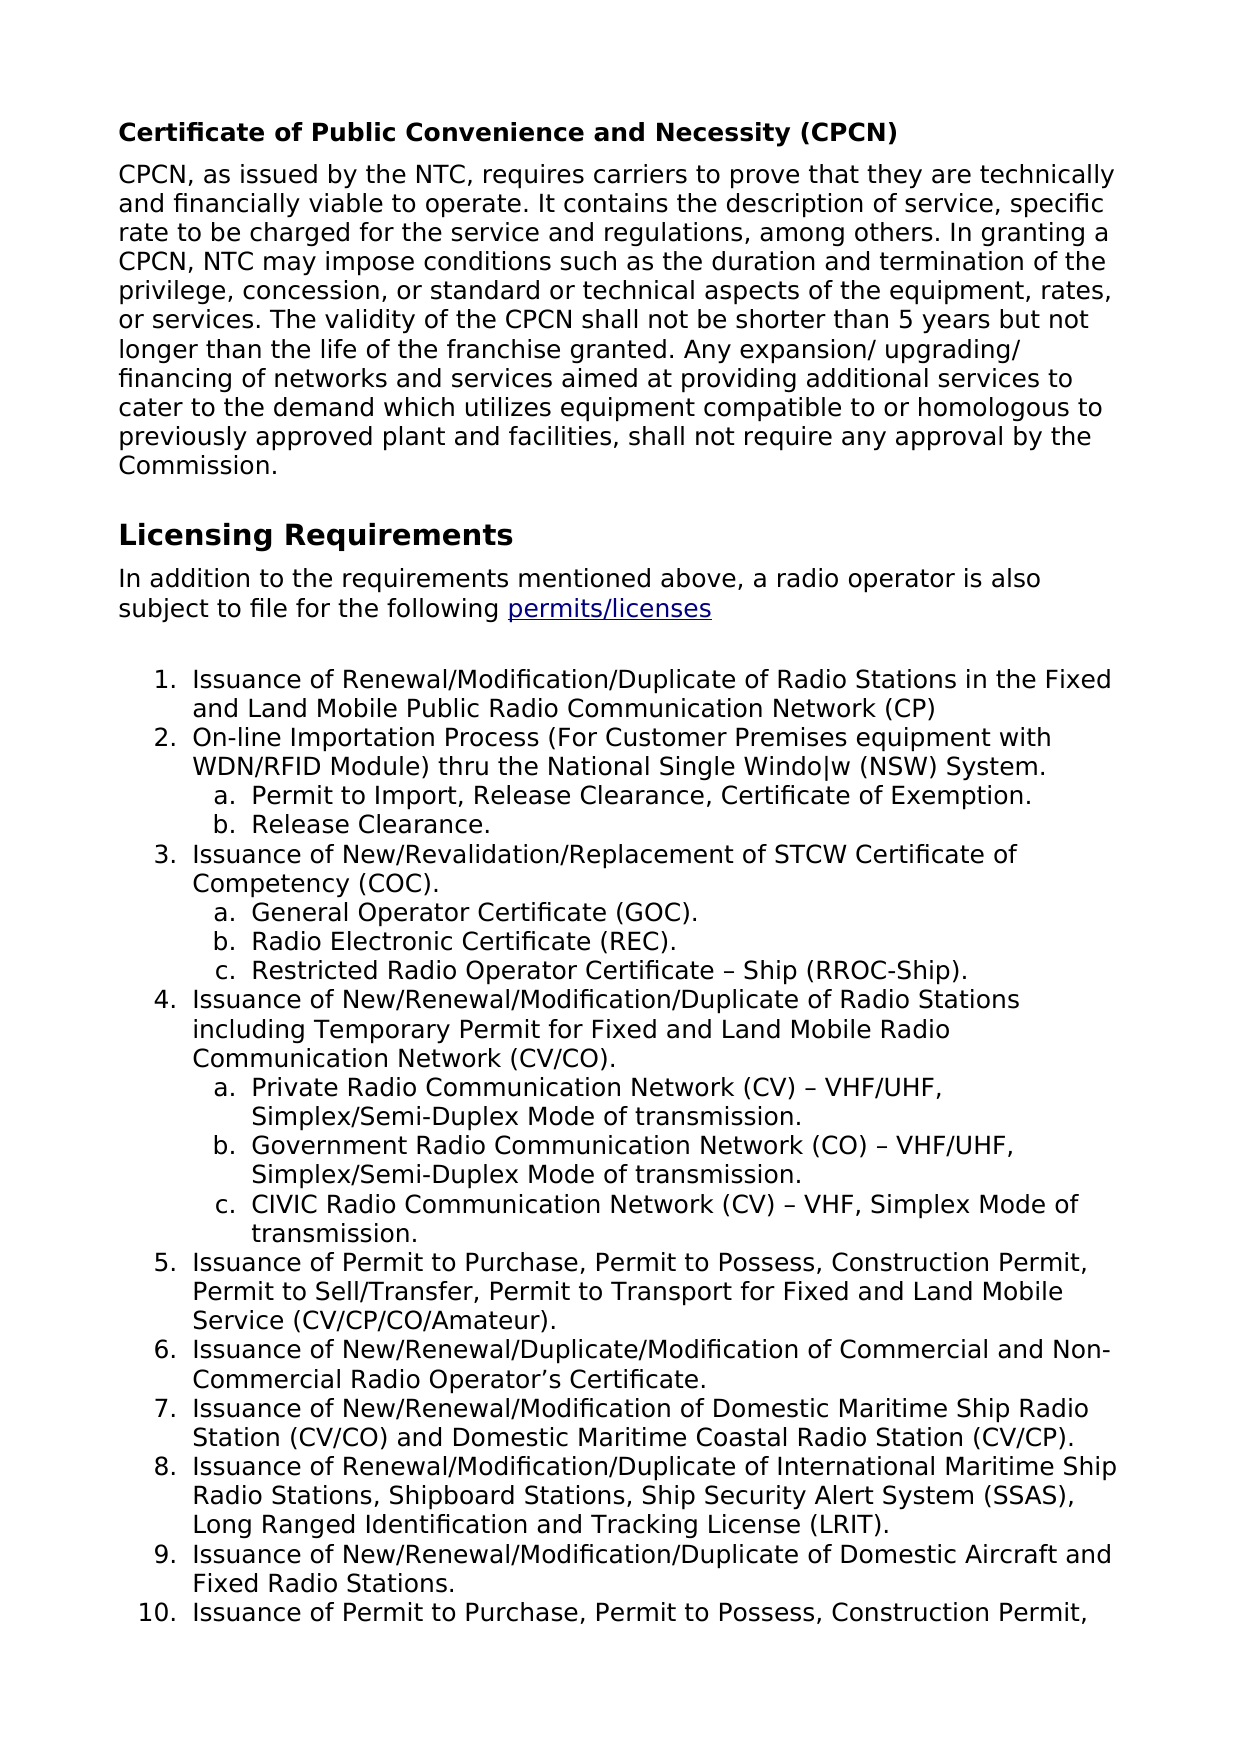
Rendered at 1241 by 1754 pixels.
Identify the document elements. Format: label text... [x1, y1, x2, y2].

list Issuance of Renewal/Modification/Duplicate of International Maritime Ship Radio Stations, Shipboard Stations, Ship Security Alert System (SSAS), Long Ranged Identification and Tracking License (LRIT). [177, 1452, 1122, 1540]
list Radio Electronic Certificate (REC). [236, 927, 1122, 957]
list Issuance of New/Revalidation/Replacement of STCW Certificate of Competency (COC). [177, 840, 1122, 898]
list Government Radio Communication Network (CO) – VHF/UHF, Simplex/Semi-Duplex Mode of transmission. [236, 1132, 1122, 1190]
list On-line Importation Process (For Customer Premises equipment with WDN/RFID Module) thru the National Single Windo|w (NSW) System. [177, 723, 1122, 782]
list CIVIC Radio Communication Network (CV) – VHF, Simplex Mode of transmission. [236, 1190, 1122, 1248]
list General Operator Certificate (GOC). [236, 898, 1122, 927]
text In addition to the requirements mentioned above, a radio operator is also subject to file for the following permits/licenses [118, 564, 1122, 623]
list Restricted Radio Operator Certificate – Ship (RROC-Ship). [236, 957, 1122, 986]
list Issuance of Permit to Purchase, Permit to Possess, Construction Permit, [177, 1598, 1122, 1627]
list Issuance of New/Renewal/Duplicate/Modification of Commercial and Non-Commercial Radio Operator’s Certificate. [177, 1336, 1122, 1394]
list Issuance of New/Renewal/Modification/Duplicate of Radio Stations including Temporary Permit for Fixed and Land Mobile Radio Communication Network (CV/CO). [177, 986, 1122, 1073]
list Issuance of New/Renewal/Modification of Domestic Maritime Ship Radio Station (CV/CO) and Domestic Maritime Coastal Radio Station (CV/CP). [177, 1394, 1122, 1452]
list Issuance of New/Renewal/Modification/Duplicate of Domestic Aircraft and Fixed Radio Stations. [177, 1540, 1122, 1598]
list Permit to Import, Release Clearance, Certificate of Exemption. [236, 782, 1122, 811]
list Issuance of Permit to Purchase, Permit to Possess, Construction Permit, Permit to Sell/Transfer, Permit to Transport for Fixed and Land Mobile Service (CV/CP/CO/Amateur). [177, 1248, 1122, 1336]
subtitle Licensing Requirements [118, 518, 1122, 552]
subtitle Certificate of Public Convenience and Necessity (CPCN) [118, 118, 1122, 147]
list Release Clearance. [236, 811, 1122, 840]
list Issuance of Renewal/Modification/Duplicate of Radio Stations in the Fixed and Land Mobile Public Radio Communication Network (CP) [177, 665, 1122, 723]
text CPCN, as issued by the NTC, requires carriers to prove that they are technically and financially viable to operate. It contains the description of service, specific rate to be charged for the service and regulations, among others. In granting a CPCN, NTC may impose conditions such as the duration and termination of the privilege, concession, or standard or technical aspects of the equipment, rates, or services. The validity of the CPCN shall not be shorter than 5 years but not longer than the life of the franchise granted. Any expansion/ upgrading/ financing of networks and services aimed at providing additional services to cater to the demand which utilizes equipment compatible to or homologous to previously approved plant and facilities, shall not require any approval by the Commission. [118, 160, 1122, 481]
list Private Radio Communication Network (CV) – VHF/UHF, Simplex/Semi-Duplex Mode of transmission. [236, 1073, 1122, 1132]
